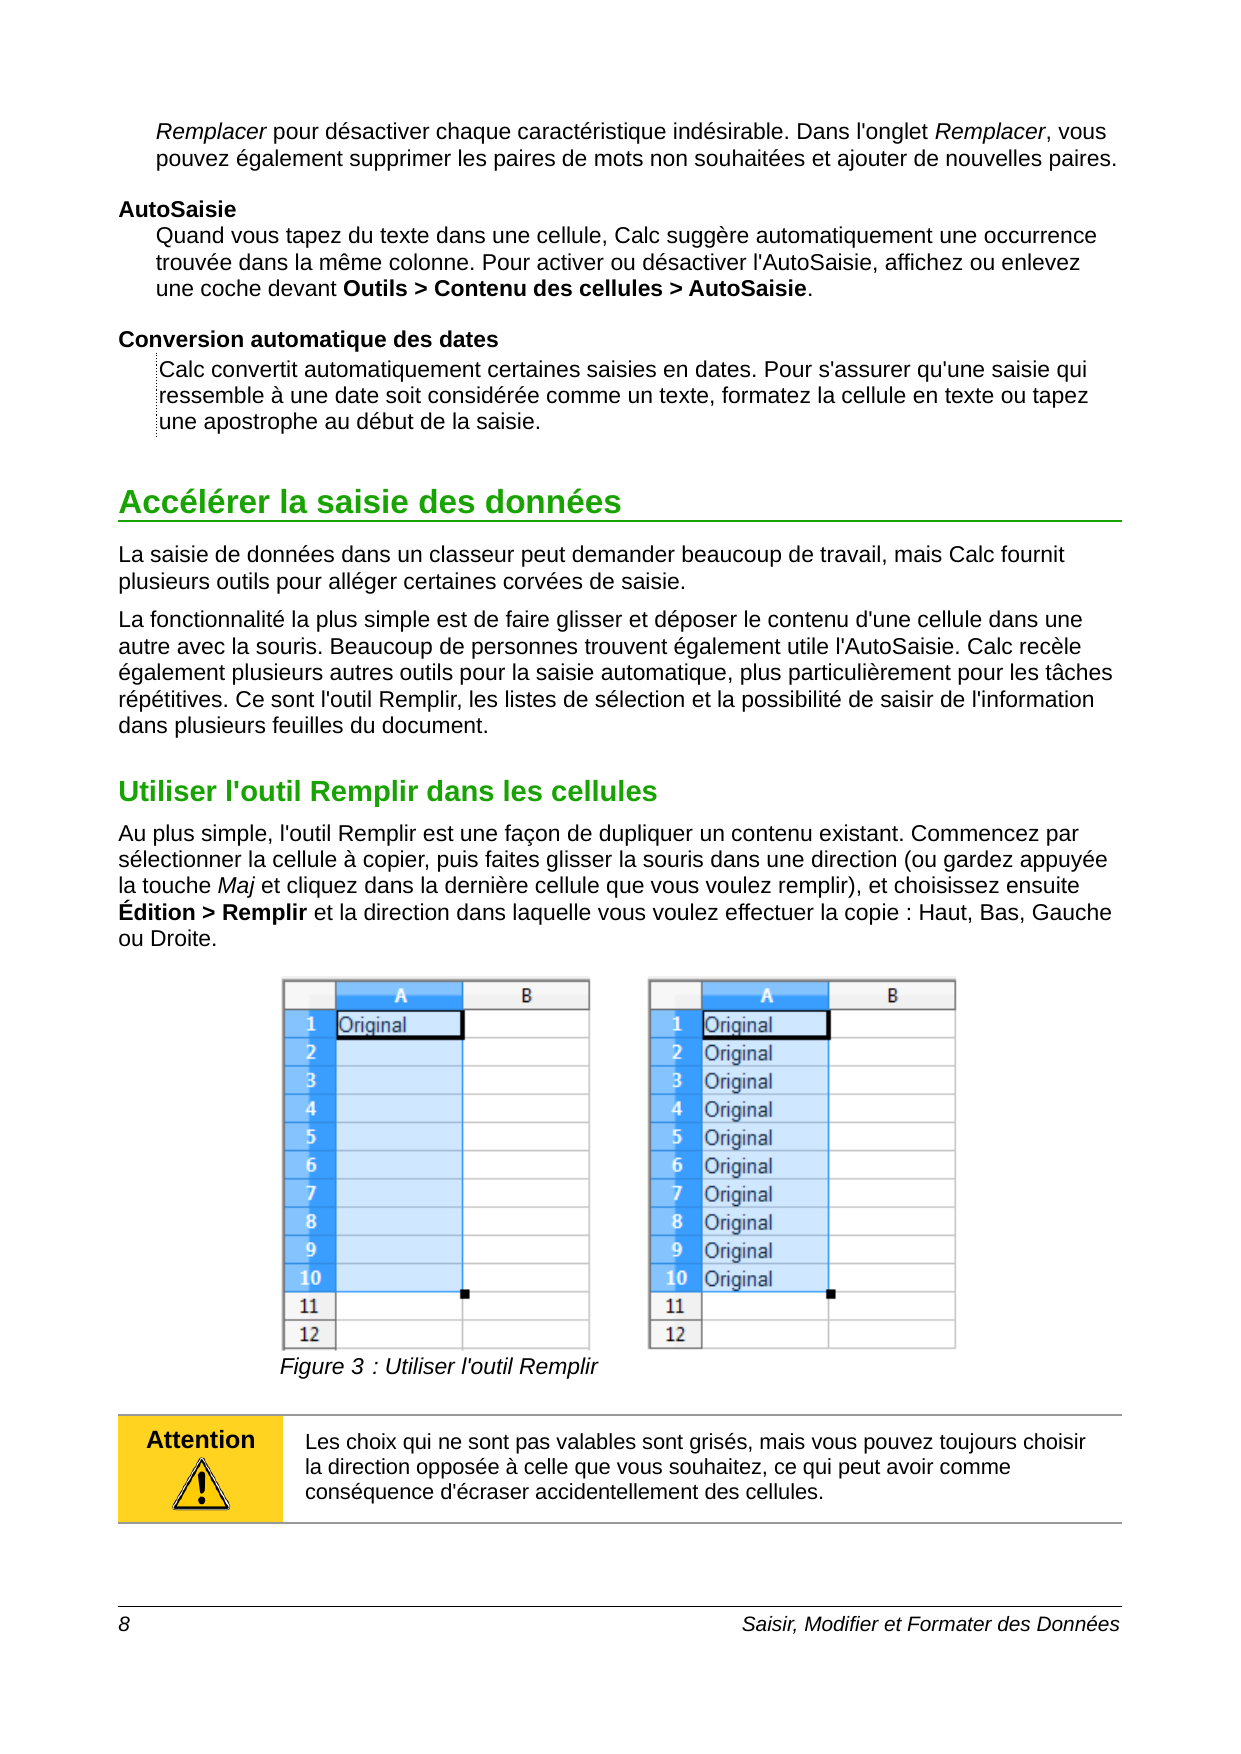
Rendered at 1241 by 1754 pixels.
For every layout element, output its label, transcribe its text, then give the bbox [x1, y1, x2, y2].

picture [279, 976, 961, 1354]
table_header Les choix qui ne sont pas valables sont grisés, mais vous pouvez toujours choisir la direction opposée à celle que vous souhaitez, ce qui peut avoir comme conséquence d'écraser accidentellement des cellules. [283, 1416, 1122, 1522]
text Au plus simple, l'outil Remplir est une façon de dupliquer un contenu existant. Commencez par sélectionner la cellule à copier, puis faites glisser la souris dans une direction (ou gardez appuyée la touche Maj et cliquez dans la dernière cellule que vous voulez remplir), et choisissez ensuite Édition > Remplir et la direction dans laquelle vous voulez effectuer la copie : Haut, Bas, Gauche ou Droite. [118, 820, 1122, 951]
text Quand vous tapez du texte dans une cellule, Calc suggère automatiquement une occurrence trouvée dans la même colonne. Pour activer ou désactiver l'AutoSaisie, affichez ou enlevez une coche devant Outils > Contenu des cellules > AutoSaisie. [156, 222, 1122, 301]
text Conversion automatique des dates [118, 326, 1122, 353]
subtitle Accélérer la saisie des données [118, 482, 1122, 520]
table_header Attention [118, 1416, 283, 1522]
text Remplacer pour désactiver chaque caractéristique indésirable. Dans l'onglet Remplacer, vous pouvez également supprimer les paires de mots non souhaitées et ajouter de nouvelles paires. [156, 118, 1122, 171]
text AutoSaisie [118, 196, 1122, 222]
text La saisie de données dans un classeur peut demander beaucoup de travail, mais Calc fournit plusieurs outils pour alléger certaines corvées de saisie. [118, 541, 1122, 594]
subtitle Utiliser l'outil Remplir dans les cellules [118, 774, 1122, 807]
text Calc convertit automatiquement certaines saisies en dates. Pour s'assurer qu'une saisie qui ressemble à une date soit considérée comme un texte, formatez la cellule en texte ou tapez une apostrophe au début de la saisie. [156, 353, 1122, 437]
text Figure 3 : Utiliser l'outil Remplir [279, 1354, 961, 1379]
text La fonctionnalité la plus simple est de faire glisser et déposer le contenu d'une cellule dans une autre avec la souris. Beaucoup de personnes trouvent également utile l'AutoSaisie. Calc recèle également plusieurs autres outils pour la saisie automatique, plus particulièrement pour les tâches répétitives. Ce sont l'outil Remplir, les listes de sélection et la possibilité de saisir de l'information dans plusieurs feuilles du document. [118, 606, 1122, 738]
picture [168, 1453, 233, 1514]
